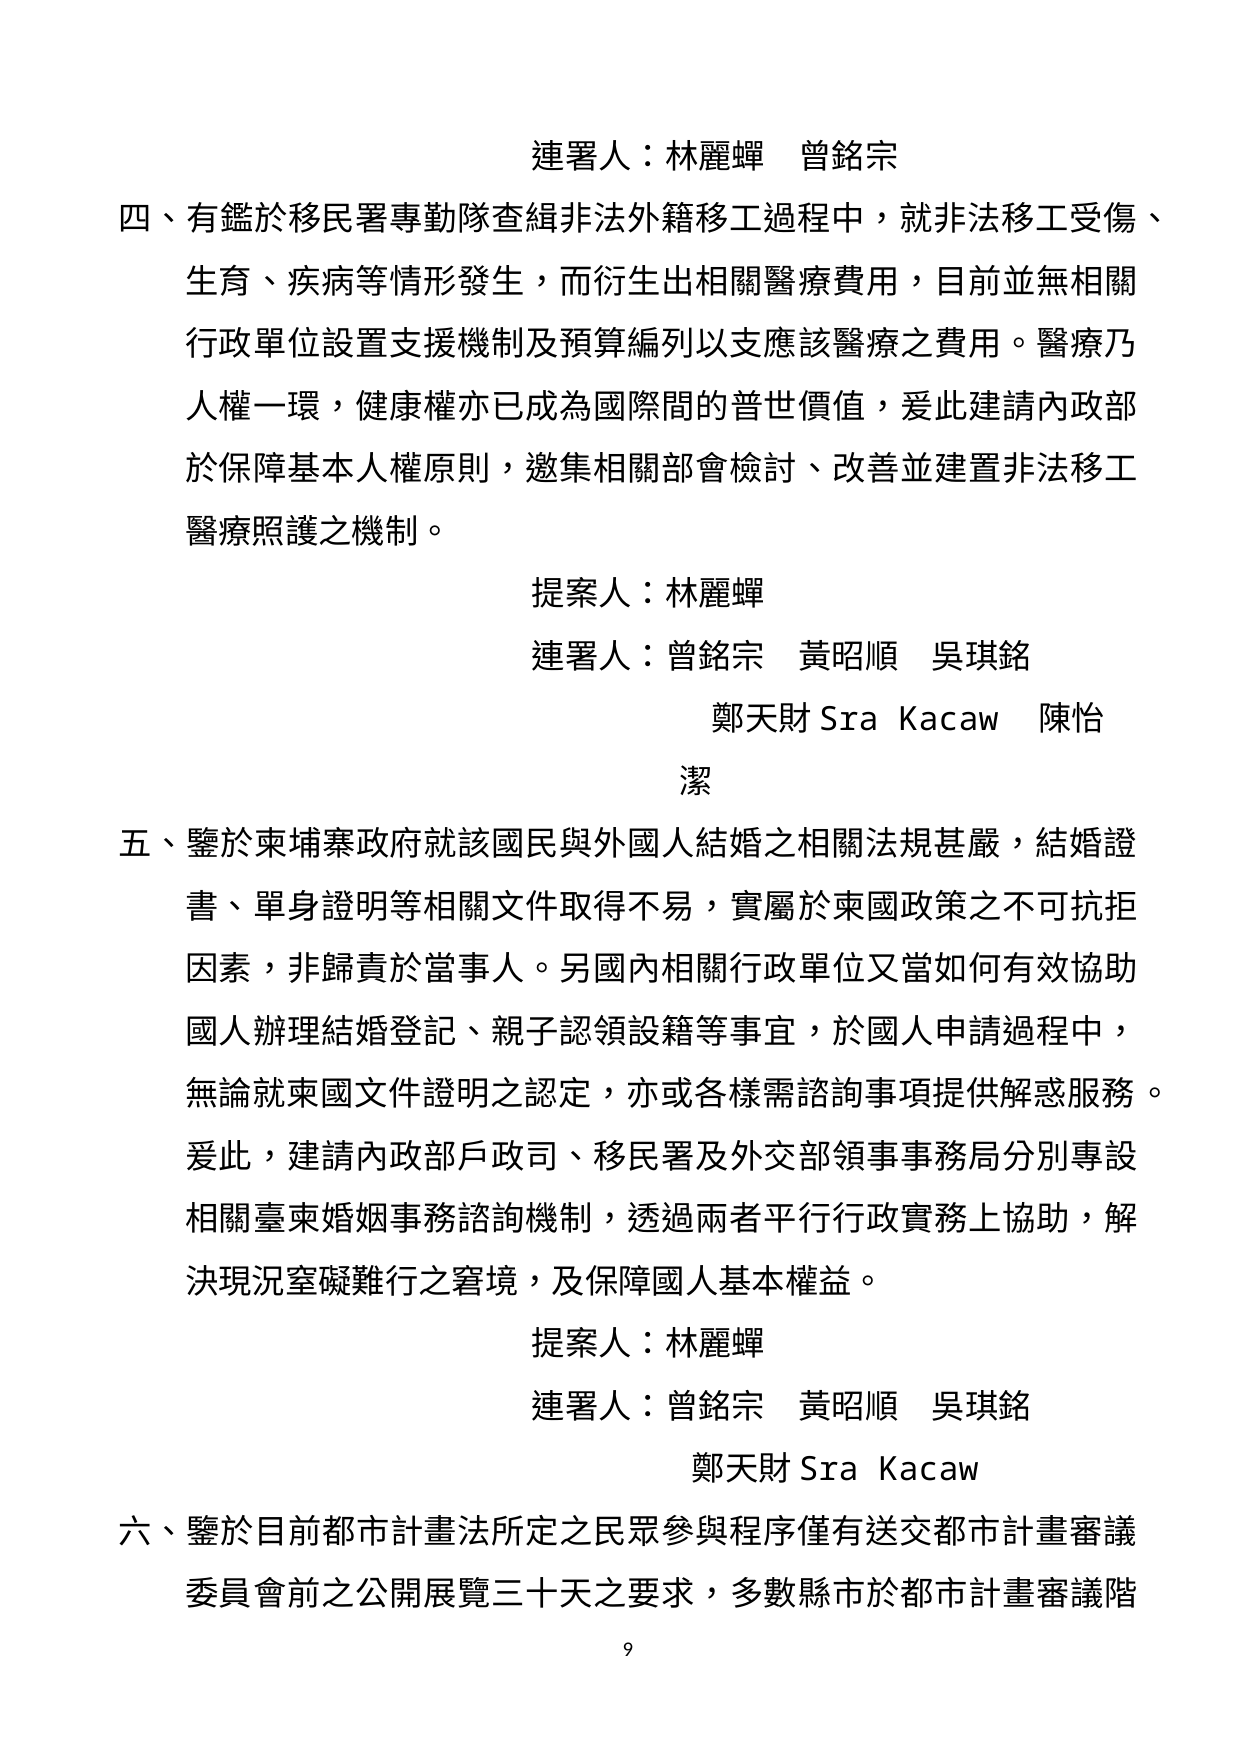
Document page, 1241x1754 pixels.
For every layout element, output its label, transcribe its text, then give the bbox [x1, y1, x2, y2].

text 連署人：林麗蟬 曾銘宗 [532, 112, 1137, 175]
text 鄭天財Sra Kacaw [532, 1425, 1137, 1487]
text 六、鑒於目前都市計畫法所定之民眾參與程序僅有送交都市計畫審議委員會前之公開展覽三十天之要求，多數縣市於都市計畫審議階 [118, 1487, 1138, 1612]
text 四、有鑑於移民署專勤隊查緝非法外籍移工過程中，就非法移工受傷、生育、疾病等情形發生，而衍生出相關醫療費用，目前並無相關行政單位設置支援機制及預算編列以支應該醫療之費用。醫療乃人權一環，健康權亦已成為國際間的普世價值，爰此建請內政部於保障基本人權原則，邀集相關部會檢討、改善並建置非法移工醫療照護之機制。 [118, 175, 1138, 550]
text 提案人：林麗蟬 [532, 1300, 1137, 1362]
text 連署人：曾銘宗 黃昭順 吳琪銘 [532, 612, 1137, 675]
text 鄭天財Sra Kacaw 陳怡潔 [532, 675, 1137, 800]
text 五、鑒於柬埔寨政府就該國民與外國人結婚之相關法規甚嚴，結婚證書、單身證明等相關文件取得不易，實屬於柬國政策之不可抗拒因素，非歸責於當事人。另國內相關行政單位又當如何有效協助國人辦理結婚登記、親子認領設籍等事宜，於國人申請過程中，無論就柬國文件證明之認定，亦或各樣需諮詢事項提供解惑服務。爰此，建請內政部戶政司、移民署及外交部領事事務局分別專設相關臺柬婚姻事務諮詢機制，透過兩者平行行政實務上協助，解決現況窒礙難行之窘境，及保障國人基本權益。 [118, 800, 1138, 1300]
text 連署人：曾銘宗 黃昭順 吳琪銘 [532, 1362, 1137, 1425]
text 提案人：林麗蟬 [532, 550, 1137, 612]
